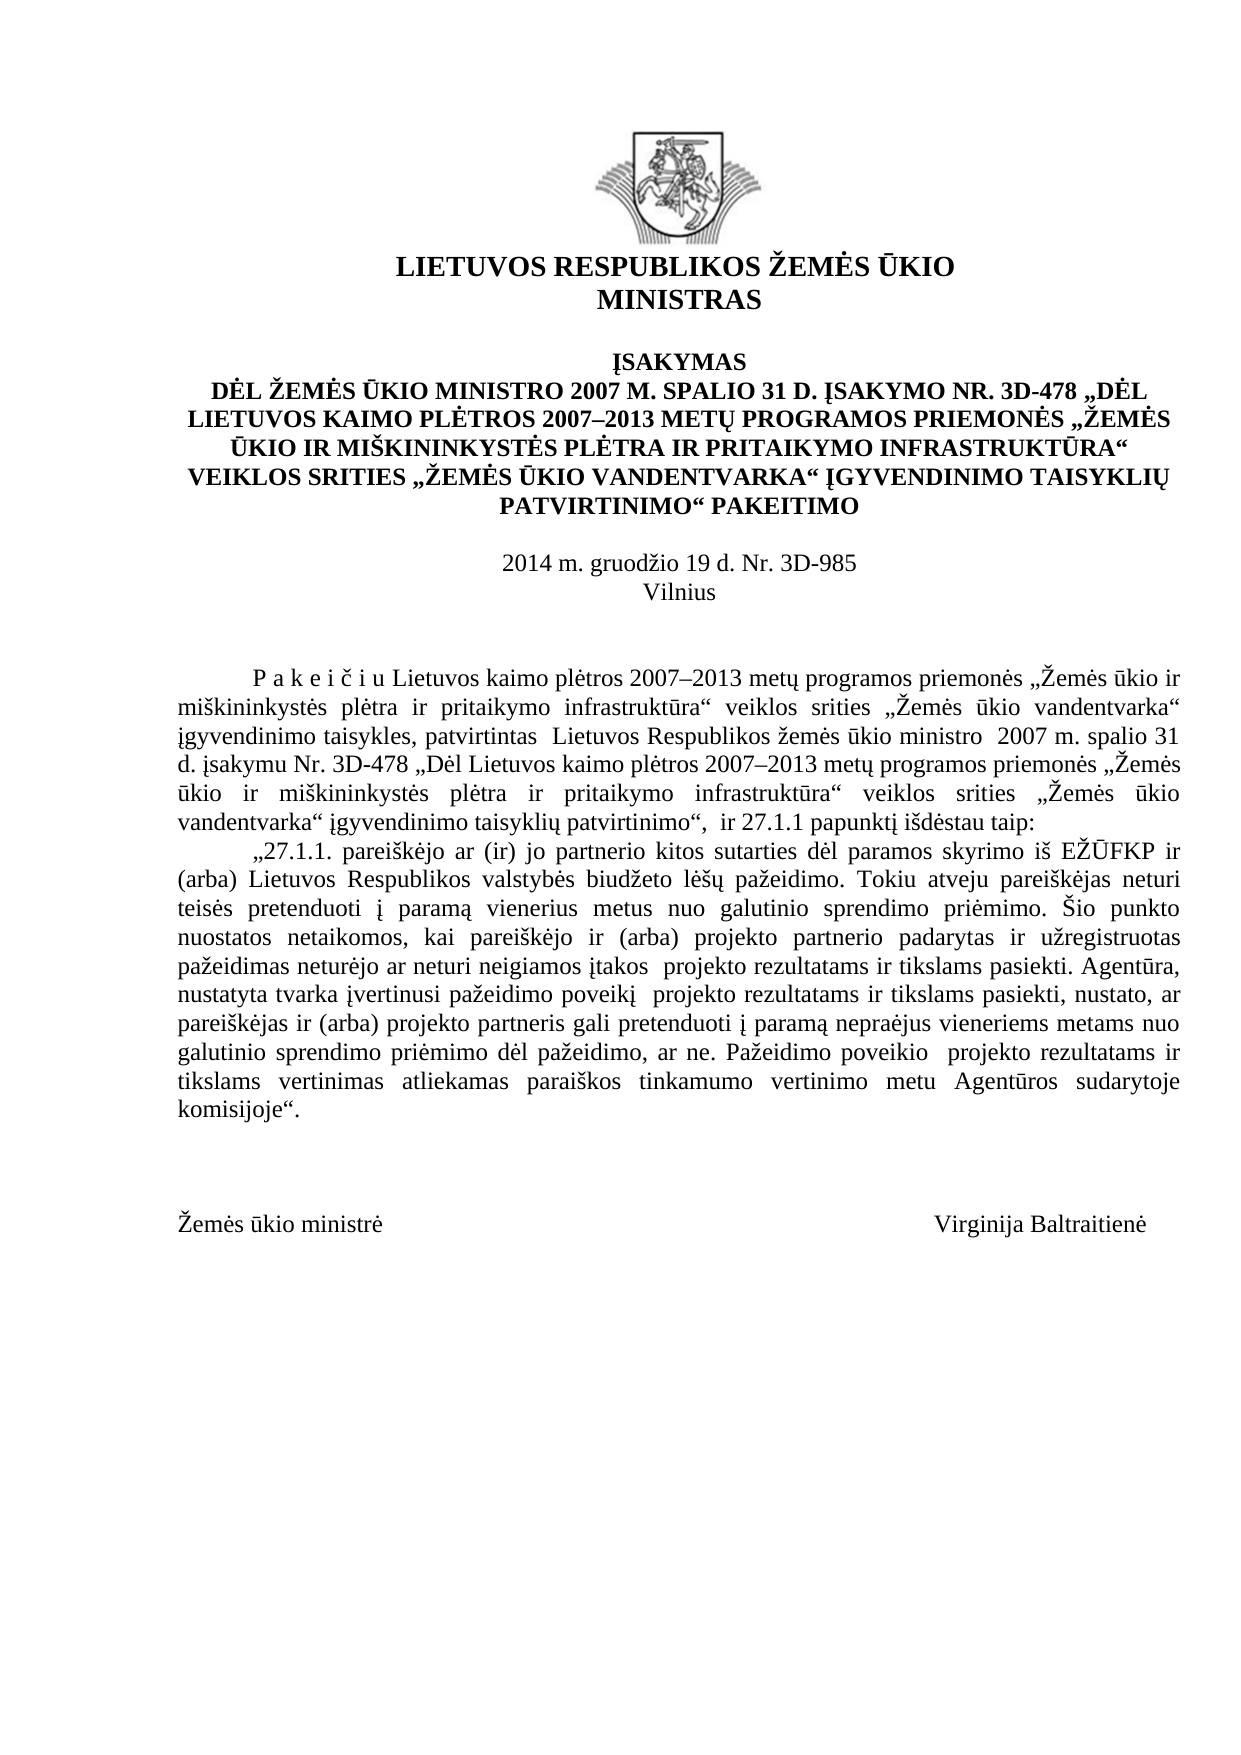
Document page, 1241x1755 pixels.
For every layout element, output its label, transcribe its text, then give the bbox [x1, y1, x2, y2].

text Vilnius [177, 577, 1181, 606]
text LIETUVOS RESPUBLIKOS ŽEMĖS ŪKIO [177, 249, 1181, 282]
text ĮSAKYMAS [177, 347, 1181, 376]
text P a k e i č i u Lietuvos kaimo plėtros 2007–2013 metų programos priemonės „Žemės ūkio ir miškininkystės plėtra ir pritaikymo infrastruktūra“ veiklos srities „Žemės ūkio vandentvarka“ įgyvendinimo taisykles, patvirtintas Lietuvos Respublikos žemės ūkio ministro 2007 m. spalio 31 d. įsakymu Nr. 3D-478 „Dėl Lietuvos kaimo plėtros 2007–2013 metų programos priemonės „Žemės ūkio ir miškininkystės plėtra ir pritaikymo infrastruktūra“ veiklos srities „Žemės ūkio vandentvarka“ įgyvendinimo taisyklių patvirtinimo“, ir 27.1.1 papunktį išdėstau taip: [177, 663, 1181, 836]
text MINISTRAS [177, 282, 1181, 316]
text 2014 m. gruodžio 19 d. Nr. 3D-985 [177, 548, 1181, 577]
text DĖL ŽEMĖS ŪKIO MINISTRO 2007 M. SPALIO 31 D. ĮSAKYMO NR. 3D-478 „Dėl Lietuvos kaimo plėtros 2007–2013 metų programos priemonės „Žemės ūkio ir miškininkystės plėtra ir pritaikymo infrastruktūra“ veiklos srities „Žemės ūkio vandentvarka“ įgyvendinimo taisyklių patvirtinimo“ PAKEITIMO [177, 376, 1181, 519]
text Žemės ūkio ministrė Virginija Baltraitienė [177, 1209, 1181, 1238]
text „27.1.1. pareiškėjo ar (ir) jo partnerio kitos sutarties dėl paramos skyrimo iš EŽŪFKP ir (arba) Lietuvos Respublikos valstybės biudžeto lėšų pažeidimo. Tokiu atveju pareiškėjas neturi teisės pretenduoti į paramą vienerius metus nuo galutinio sprendimo priėmimo. Šio punkto nuostatos netaikomos, kai pareiškėjo ir (arba) projekto partnerio padarytas ir užregistruotas pažeidimas neturėjo ar neturi neigiamos įtakos projekto rezultatams ir tikslams pasiekti. Agentūra, nustatyta tvarka įvertinusi pažeidimo poveikį projekto rezultatams ir tikslams pasiekti, nustato, ar pareiškėjas ir (arba) projekto partneris gali pretenduoti į paramą nepraėjus vieneriems metams nuo galutinio sprendimo priėmimo dėl pažeidimo, ar ne. Pažeidimo poveikio projekto rezultatams ir tikslams vertinimas atliekamas paraiškos tinkamumo vertinimo metu Agentūros sudarytoje komisijoje“. [177, 836, 1181, 1123]
